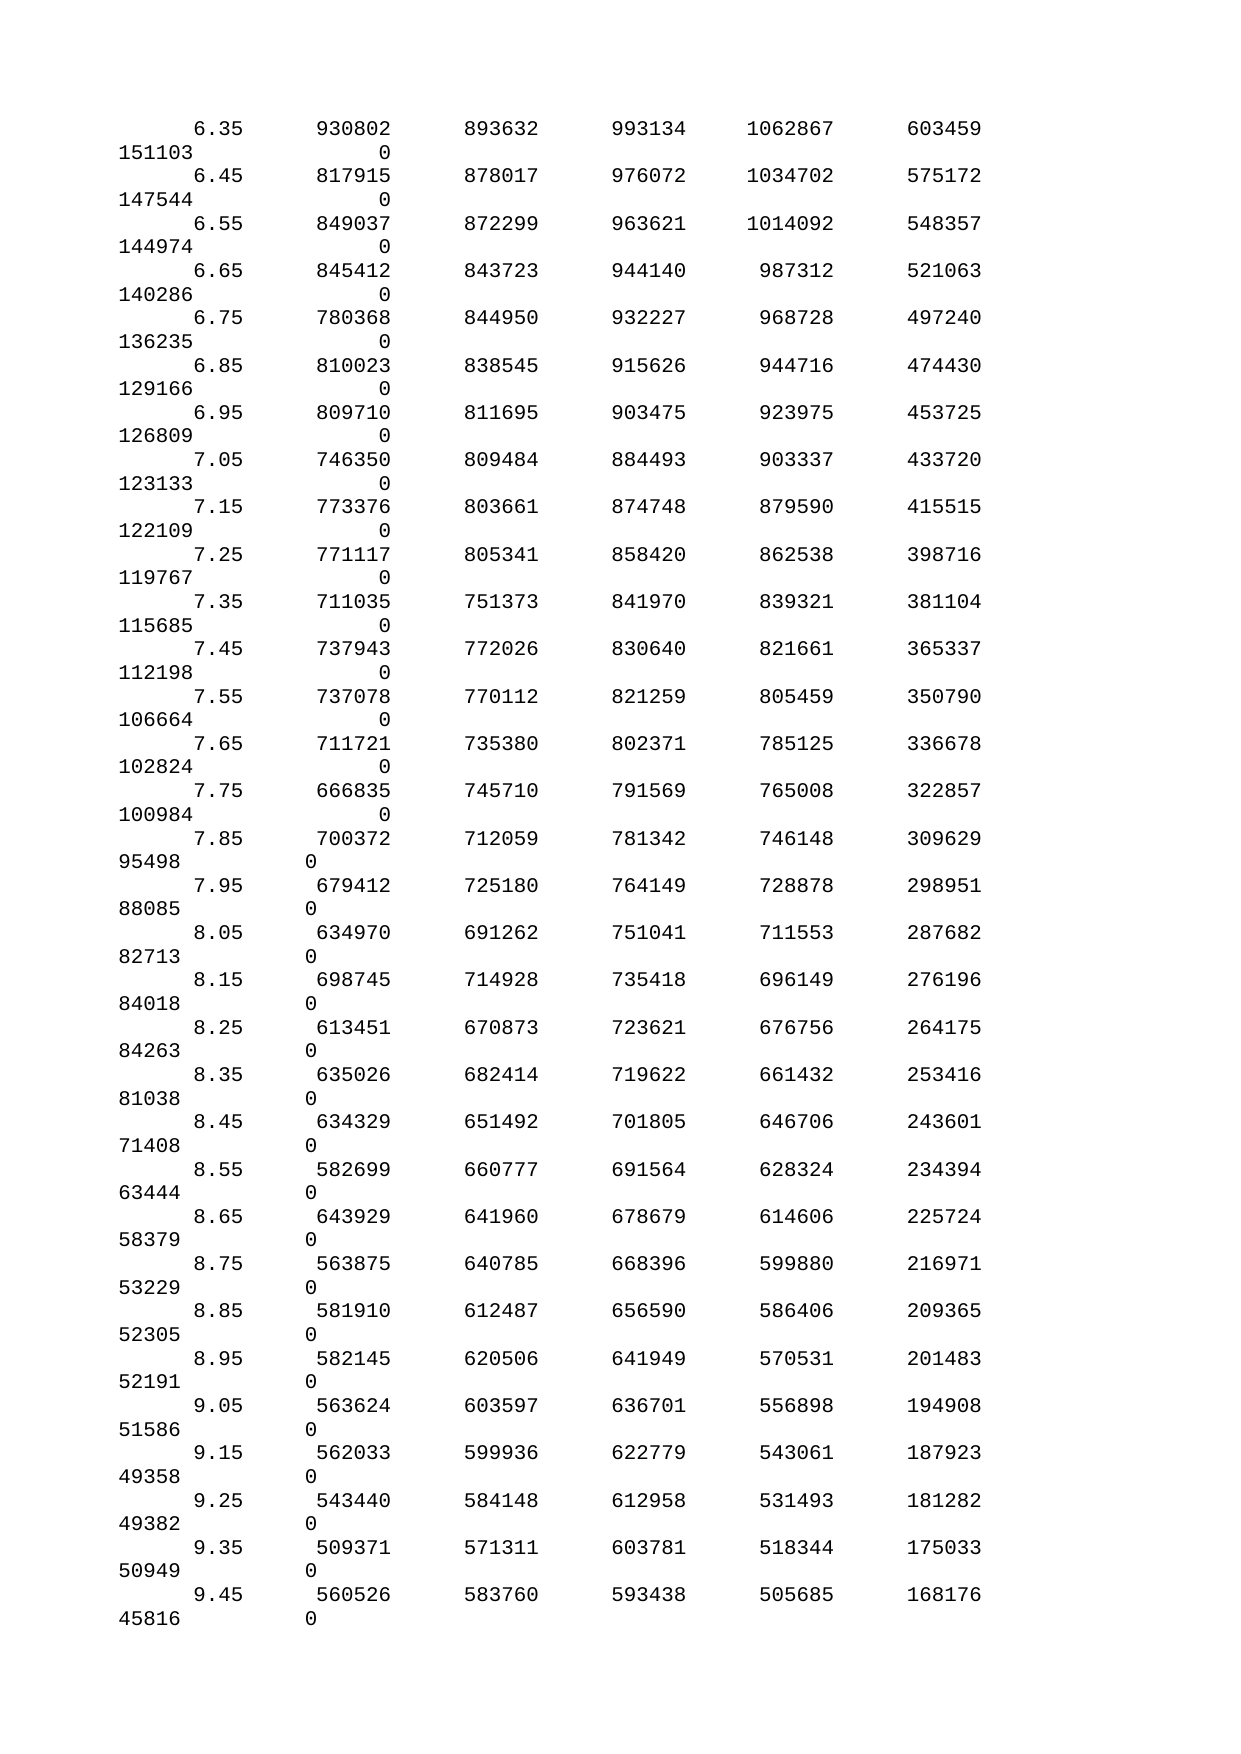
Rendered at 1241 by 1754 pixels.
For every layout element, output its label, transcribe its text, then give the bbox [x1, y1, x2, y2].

text 9.15 562033 599936 622779 543061 187923 49358 0 [118, 1442, 1122, 1489]
text 8.45 634329 651492 701805 646706 243601 71408 0 [118, 1111, 1122, 1158]
text 6.55 849037 872299 963621 1014092 548357 144974 0 [118, 213, 1122, 260]
text 7.35 711035 751373 841970 839321 381104 115685 0 [118, 591, 1122, 638]
text 8.05 634970 691262 751041 711553 287682 82713 0 [118, 922, 1122, 969]
text 9.05 563624 603597 636701 556898 194908 51586 0 [118, 1395, 1122, 1442]
text 7.25 771117 805341 858420 862538 398716 119767 0 [118, 544, 1122, 591]
text 6.85 810023 838545 915626 944716 474430 129166 0 [118, 354, 1122, 402]
text 8.55 582699 660777 691564 628324 234394 63444 0 [118, 1158, 1122, 1206]
text 7.05 746350 809484 884493 903337 433720 123133 0 [118, 449, 1122, 496]
text 9.35 509371 571311 603781 518344 175033 50949 0 [118, 1537, 1122, 1584]
text 7.55 737078 770112 821259 805459 350790 106664 0 [118, 686, 1122, 733]
text 9.25 543440 584148 612958 531493 181282 49382 0 [118, 1489, 1122, 1537]
text 8.65 643929 641960 678679 614606 225724 58379 0 [118, 1206, 1122, 1253]
text 8.15 698745 714928 735418 696149 276196 84018 0 [118, 969, 1122, 1017]
text 8.95 582145 620506 641949 570531 201483 52191 0 [118, 1348, 1122, 1395]
text 6.95 809710 811695 903475 923975 453725 126809 0 [118, 402, 1122, 449]
text 8.75 563875 640785 668396 599880 216971 53229 0 [118, 1253, 1122, 1300]
text 7.45 737943 772026 830640 821661 365337 112198 0 [118, 638, 1122, 686]
text 8.85 581910 612487 656590 586406 209365 52305 0 [118, 1300, 1122, 1348]
text 7.85 700372 712059 781342 746148 309629 95498 0 [118, 827, 1122, 875]
text 7.15 773376 803661 874748 879590 415515 122109 0 [118, 496, 1122, 544]
text 8.35 635026 682414 719622 661432 253416 81038 0 [118, 1064, 1122, 1111]
text 8.25 613451 670873 723621 676756 264175 84263 0 [118, 1017, 1122, 1064]
text 7.65 711721 735380 802371 785125 336678 102824 0 [118, 733, 1122, 780]
text 6.65 845412 843723 944140 987312 521063 140286 0 [118, 260, 1122, 307]
text 7.95 679412 725180 764149 728878 298951 88085 0 [118, 875, 1122, 922]
text 6.45 817915 878017 976072 1034702 575172 147544 0 [118, 165, 1122, 213]
text 9.45 560526 583760 593438 505685 168176 45816 0 [118, 1584, 1122, 1631]
text 6.35 930802 893632 993134 1062867 603459 151103 0 [118, 118, 1122, 165]
text 7.75 666835 745710 791569 765008 322857 100984 0 [118, 780, 1122, 827]
text 6.75 780368 844950 932227 968728 497240 136235 0 [118, 307, 1122, 354]
